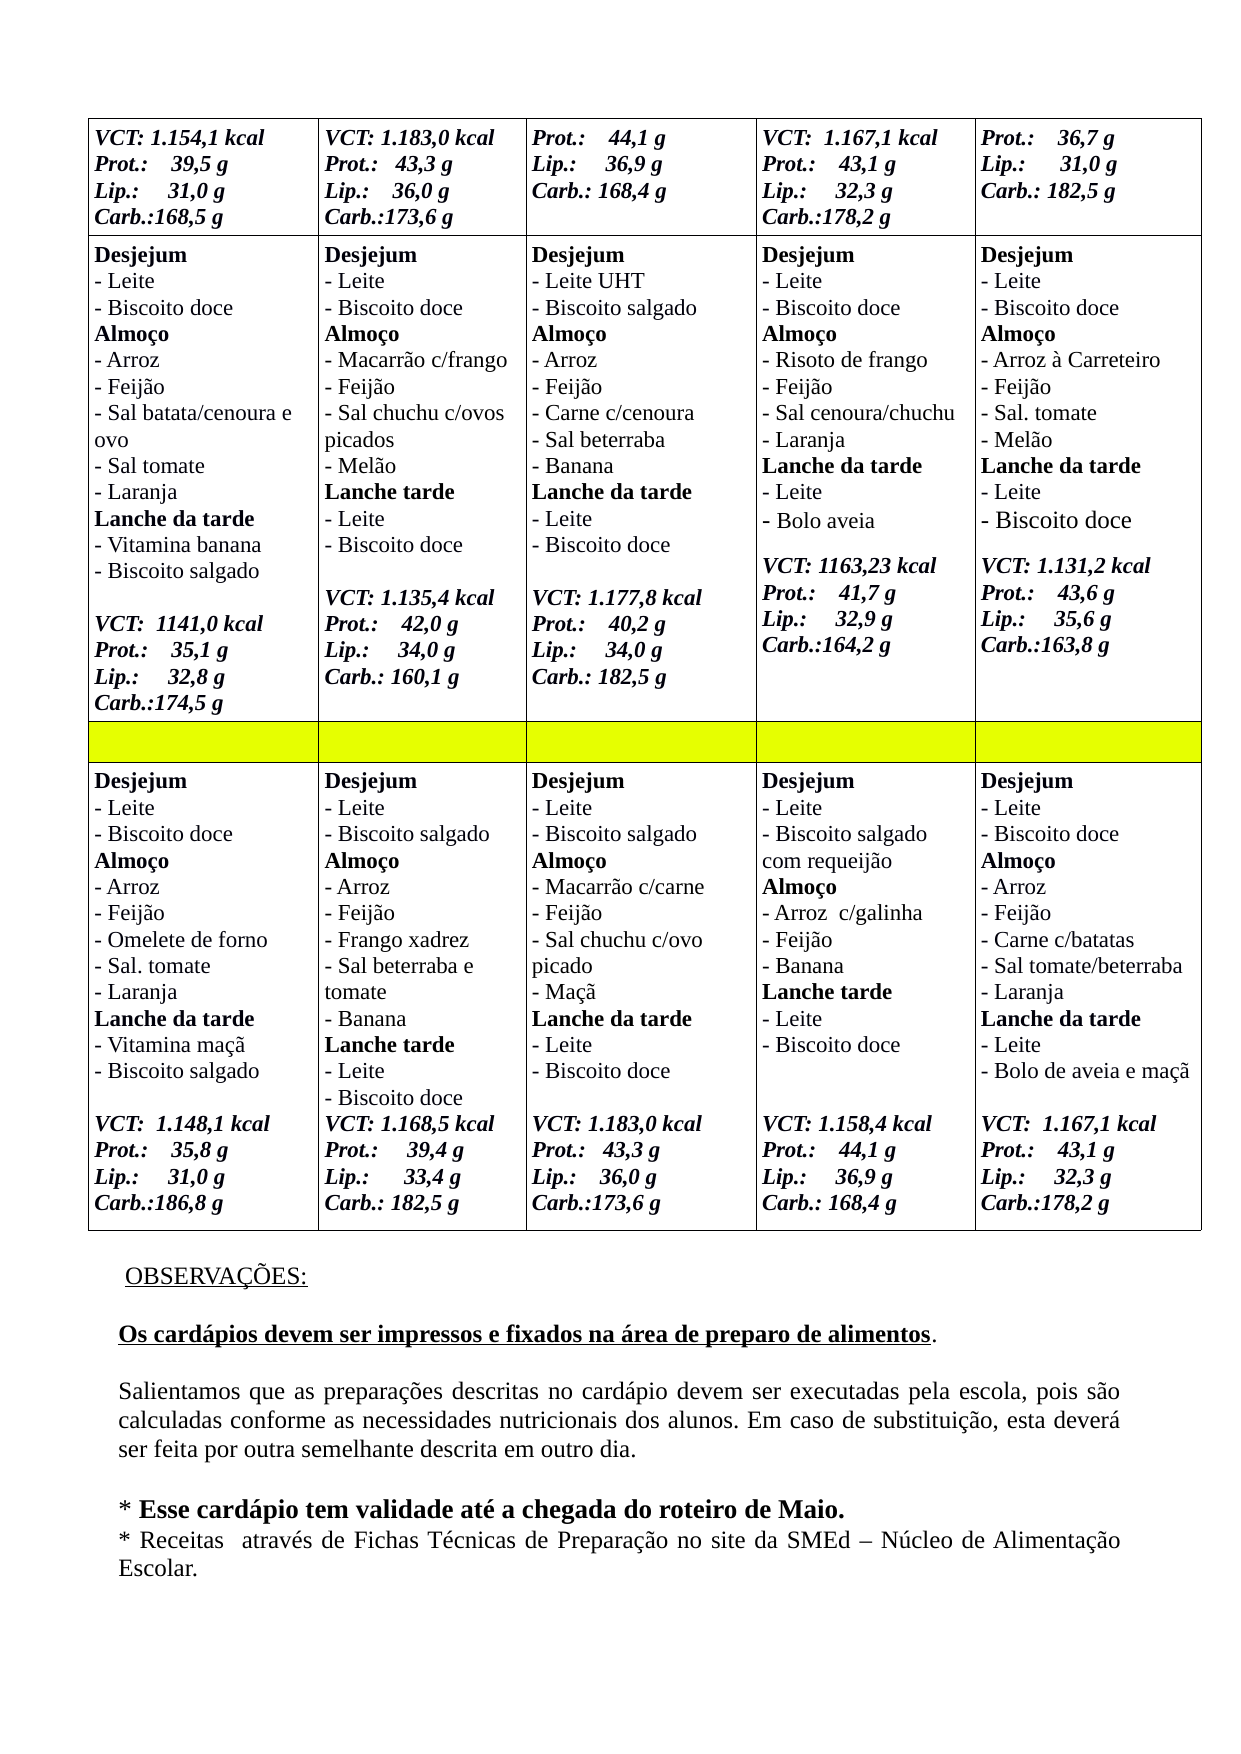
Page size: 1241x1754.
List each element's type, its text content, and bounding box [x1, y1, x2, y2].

table_cell [976, 722, 1201, 762]
table_cell [757, 722, 975, 762]
text * Esse cardápio tem validade até a chegada do roteiro de Maio. [118, 1493, 1122, 1525]
text OBSERVAÇÕES: [118, 1259, 1122, 1290]
table_cell VCT: 1.154,1 kcal Prot.: 39,5 g Lip.: 31,0 g Carb.:168,5 g [89, 119, 318, 235]
table_cell Desjejum - Leite - Biscoito salgado Almoço - Arroz - Feijão - Frango xadrez - Sal beterraba e tomate - Banana Lanche tarde - Leite - Biscoito doce VCT: 1.168,5 kcal Prot.: 39,4 g Lip.: 33,4 g Carb.: 182,5 g [319, 763, 526, 1230]
table_cell Desjejum - Leite - Biscoito doce Almoço - Macarrão c/frango - Feijão - Sal chuchu c/ovos picados - Melão Lanche tarde - Leite - Biscoito doce VCT: 1.135,4 kcal Prot.: 42,0 g Lip.: 34,0 g Carb.: 160,1 g [319, 236, 526, 721]
text Salientamos que as preparações descritas no cardápio devem ser executadas pela escola, pois são calculadas conforme as necessidades nutricionais dos alunos. Em caso de substituição, esta deverá ser feita por outra semelhante descrita em outro dia. [118, 1376, 1122, 1462]
text Os cardápios devem ser impressos e fixados na área de preparo de alimentos. [118, 1319, 1122, 1347]
table_cell Prot.: 44,1 g Lip.: 36,9 g Carb.: 168,4 g [527, 119, 756, 235]
table_cell Desjejum - Leite - Biscoito doce Almoço - Arroz à Carreteiro - Feijão - Sal. tomate - Melão Lanche da tarde - Leite - Biscoito doce VCT: 1.131,2 kcal Prot.: 43,6 g Lip.: 35,6 g Carb.:163,8 g [976, 236, 1201, 721]
table_cell [527, 722, 756, 762]
table_cell Desjejum - Leite UHT - Biscoito salgado Almoço - Arroz - Feijão - Carne c/cenoura - Sal beterraba - Banana Lanche da tarde - Leite - Biscoito doce VCT: 1.177,8 kcal Prot.: 40,2 g Lip.: 34,0 g Carb.: 182,5 g [527, 236, 756, 721]
text * Receitas através de Fichas Técnicas de Preparação no site da SMEd – Núcleo de Alimentação Escolar. [118, 1525, 1122, 1582]
table_cell Desjejum - Leite - Biscoito doce Almoço - Risoto de frango - Feijão - Sal cenoura/chuchu - Laranja Lanche da tarde - Leite - Bolo aveia VCT: 1163,23 kcal Prot.: 41,7 g Lip.: 32,9 g Carb.:164,2 g [757, 236, 975, 721]
table_cell Desjejum - Leite - Biscoito doce Almoço - Arroz - Feijão - Carne c/batatas - Sal tomate/beterraba - Laranja Lanche da tarde - Leite - Bolo de aveia e maçã VCT: 1.167,1 kcal Prot.: 43,1 g Lip.: 32,3 g Carb.:178,2 g [976, 763, 1201, 1230]
table_cell Desjejum - Leite - Biscoito salgado com requeijão Almoço - Arroz c/galinha - Feijão - Banana Lanche tarde - Leite - Biscoito doce VCT: 1.158,4 kcal Prot.: 44,1 g Lip.: 36,9 g Carb.: 168,4 g [757, 763, 975, 1230]
table_cell [319, 722, 526, 762]
table_cell VCT: 1.183,0 kcal Prot.: 43,3 g Lip.: 36,0 g Carb.:173,6 g [319, 119, 526, 235]
table_cell Desjejum - Leite - Biscoito salgado Almoço - Macarrão c/carne - Feijão - Sal chuchu c/ovo picado - Maçã Lanche da tarde - Leite - Biscoito doce VCT: 1.183,0 kcal Prot.: 43,3 g Lip.: 36,0 g Carb.:173,6 g [527, 763, 756, 1230]
table_cell VCT: 1.167,1 kcal Prot.: 43,1 g Lip.: 32,3 g Carb.:178,2 g [757, 119, 975, 235]
table_cell Prot.: 36,7 g Lip.: 31,0 g Carb.: 182,5 g [976, 119, 1201, 235]
table_cell Desjejum - Leite - Biscoito doce Almoço - Arroz - Feijão - Omelete de forno - Sal. tomate - Laranja Lanche da tarde - Vitamina maçã - Biscoito salgado VCT: 1.148,1 kcal Prot.: 35,8 g Lip.: 31,0 g Carb.:186,8 g [89, 763, 318, 1230]
table_cell Desjejum - Leite - Biscoito doce Almoço - Arroz - Feijão - Sal batata/cenoura e ovo - Sal tomate - Laranja Lanche da tarde - Vitamina banana - Biscoito salgado VCT: 1141,0 kcal Prot.: 35,1 g Lip.: 32,8 g Carb.:174,5 g [89, 236, 318, 721]
table_cell [89, 722, 318, 762]
